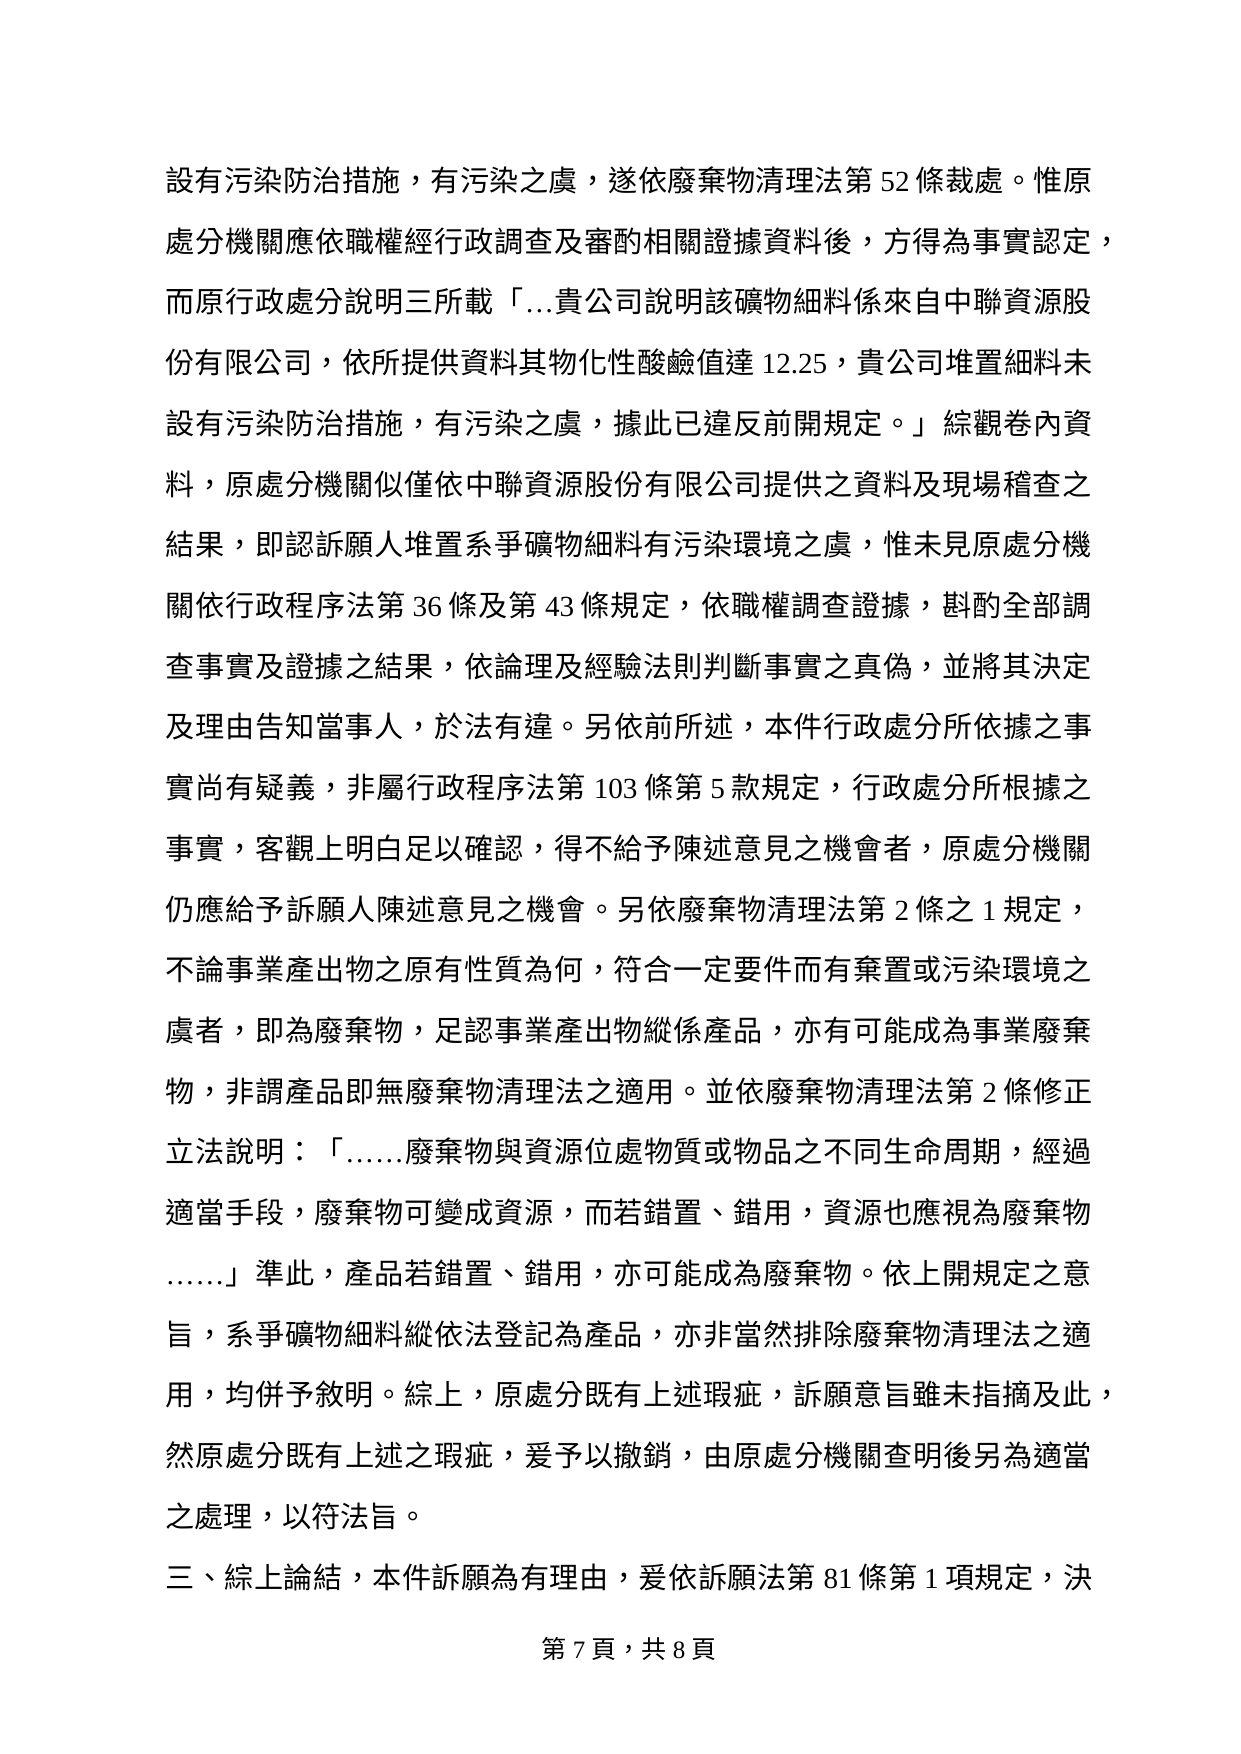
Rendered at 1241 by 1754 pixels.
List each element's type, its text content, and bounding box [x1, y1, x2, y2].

text 三、綜上論結，本件訴願為有理由，爰依訴願法第81條第1項規定，決 [165, 1545, 1092, 1606]
text 二、查系爭礦物細料係由訴願人向中聯資源股份有限公司購買，並將系爭礦物細料共六千多公噸露天堆置於金門縣金湖鎮太湖劃測段419-17地號土地附近。原處分機關於107年1月3日會同訴願人之負責人吳○○至系爭礦物細料貯存現場巡查，並作成巡查紀錄由其(訴願人之負責人吳○○)簽名確認無誤，有107年1月3日及1月4日稽查現場照片可資佐證，原處分機關認訴願人應依廢棄物清理法第36條第1項及事業廢棄物貯存清除處理方法及設施標準第6條、第10條規定之貯存方法設置貯存設施並妥善管理，該貯存區未設有防止地面水、雨水及地下水流入、滲透之設備或措施，且依中聯資源股份有限公司所提供之物化性酸鹼值檢測資料，系爭礦物細料物化性酸鹼值達12.25，認訴願人堆置系爭礦物細料未設有污染防治措施，有污染之虞，遂依廢棄物清理法第52條裁處。惟原處分機關應依職權經行政調查及審酌相關證據資料後，方得為事實認定，而原行政處分說明三所載「…貴公司說明該礦物細料係來自中聯資源股份有限公司，依所提供資料其物化性酸鹼值達12.25，貴公司堆置細料未設有污染防治措施，有污染之虞，據此已違反前開規定。」綜觀卷內資料，原處分機關似僅依中聯資源股份有限公司提供之資料及現場稽查之結果，即認訴願人堆置系爭礦物細料有污染環境之虞，惟未見原處分機關依行政程序法第36條及第43條規定，依職權調查證據，斟酌全部調查事實及證據之結果，依論理及經驗法則判斷事實之真偽，並將其決定及理由告知當事人，於法有違。另依前所述，本件行政處分所依據之事實尚有疑義，非屬行政程序法第103條第5款規定，行政處分所根據之事實，客觀上明白足以確認，得不給予陳述意見之機會者，原處分機關仍應給予訴願人陳述意見之機會。另依廢棄物清理法第2條之1規定，不論事業產出物之原有性質為何，符合一定要件而有棄置或污染環境之虞者，即為廢棄物，足認事業產出物縱係產品，亦有可能成為事業廢棄物，非謂產品即無廢棄物清理法之適用。並依廢棄物清理法第2條修正立法說明：「……廢棄物與資源位處物質或物品之不同生命周期，經過適當手段，廢棄物可變成資源，而若錯置、錯用，資源也應視為廢棄物……」準此，產品若錯置、錯用，亦可能成為廢棄物。依上開規定之意旨，系爭礦物細料縱依法登記為產品，亦非當然排除廢棄物清理法之適用，均併予敘明。綜上，原處分既有上述瑕疵，訴願意旨雖未指摘及此，然原處分既有上述之瑕疵，爰予以撤銷，由原處分機關查明後另為適當之處理，以符法旨。 [165, 148, 1092, 1545]
